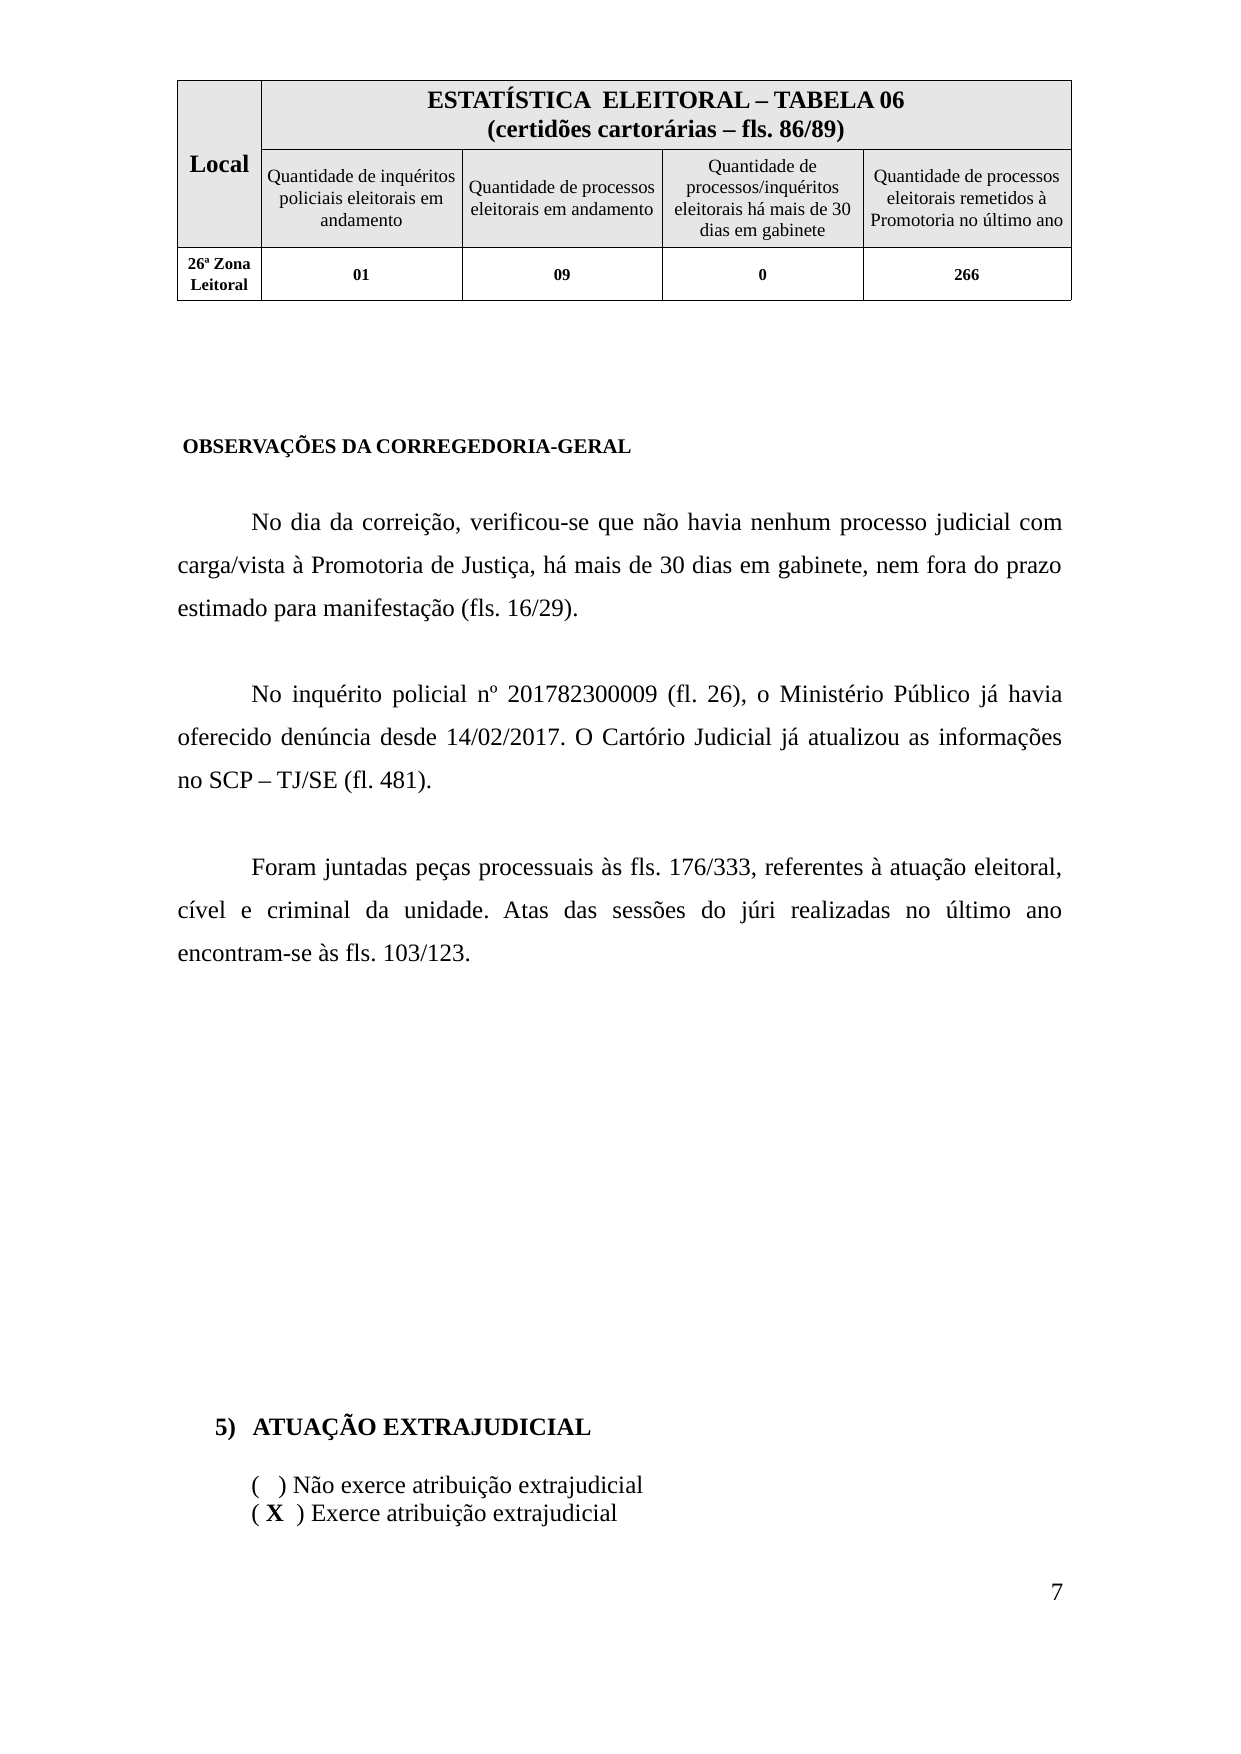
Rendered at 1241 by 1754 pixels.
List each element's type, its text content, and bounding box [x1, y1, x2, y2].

table_cell 26ª Zona Leitoral [178, 248, 261, 300]
table_cell Quantidade de processos eleitorais em andamento [463, 150, 662, 247]
text No dia da correição, verificou-se que não havia nenhum processo judicial com carga/vista à Promotoria de Justiça, há mais de 30 dias em gabinete, nem fora do prazo estimado para manifestação (fls. 16/29). [177, 507, 1063, 622]
list ATUAÇÃO EXTRAJUDICIAL [215, 1412, 1063, 1441]
table_cell 09 [463, 248, 662, 300]
text ( ) Não exerce atribuição extrajudicial [177, 1470, 1063, 1498]
text No inquérito policial nº 201782300009 (fl. 26), o Ministério Público já havia oferecido denúncia desde 14/02/2017. O Cartório Judicial já atualizou as informações no SCP – TJ/SE (fl. 481). [177, 679, 1063, 794]
table_cell Quantidade de processos/inquéritos eleitorais há mais de 30 dias em gabinete [663, 150, 863, 247]
table_cell Quantidade de processos eleitorais remetidos à Promotoria no último ano [864, 150, 1071, 247]
table_cell Quantidade de inquéritos policiais eleitorais em andamento [262, 150, 462, 247]
table_cell 266 [864, 248, 1071, 300]
table_cell 0 [663, 248, 863, 300]
text ( X ) Exerce atribuição extrajudicial [177, 1498, 1063, 1527]
table_header ESTATÍSTICA ELEITORAL – TABELA 06 (certidões cartorárias – fls. 86/89) [262, 81, 1071, 149]
table_header Local [178, 81, 261, 247]
text OBSERVAÇÕES DA CORREGEDORIA-GERAL [177, 434, 1063, 458]
text Foram juntadas peças processuais às fls. 176/333, referentes à atuação eleitoral, cível e criminal da unidade. Atas das sessões do júri realizadas no último ano encontram-se às fls. 103/123. [177, 852, 1063, 967]
table_cell 01 [262, 248, 462, 300]
